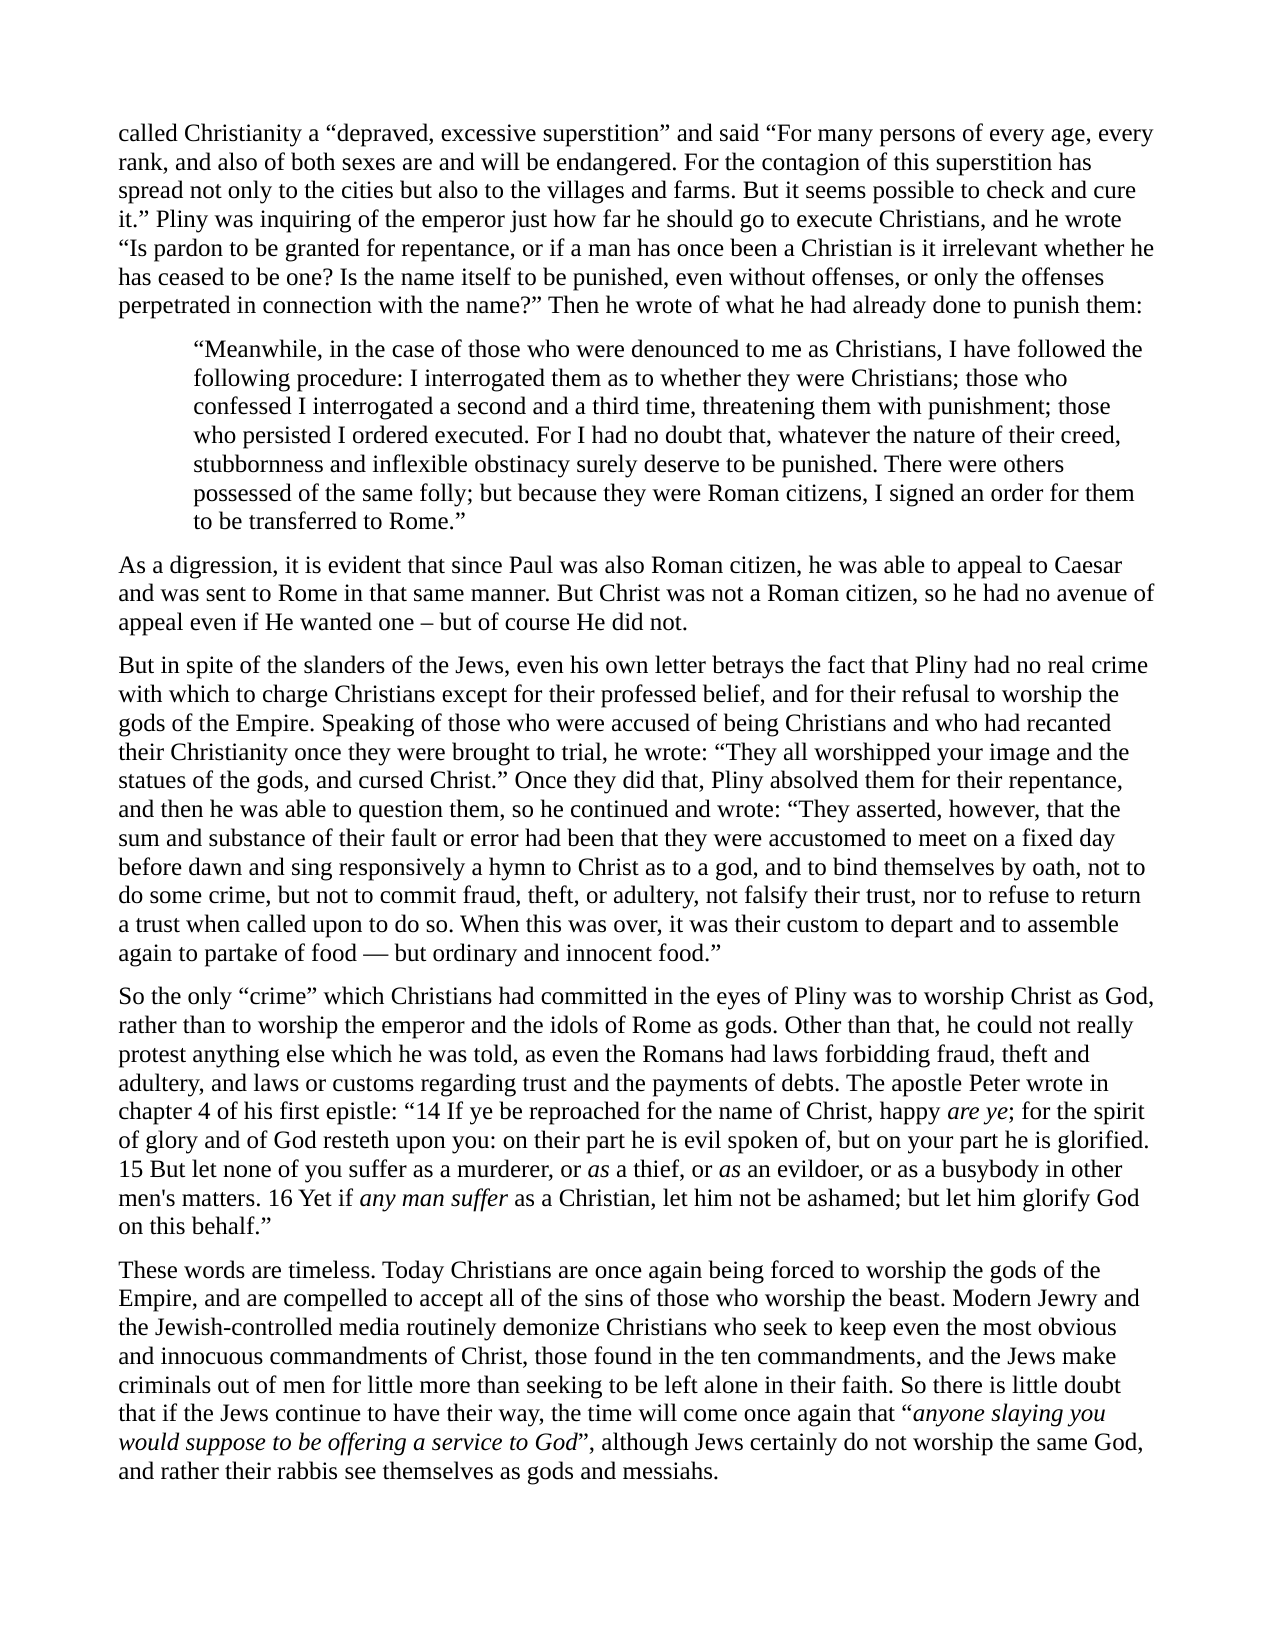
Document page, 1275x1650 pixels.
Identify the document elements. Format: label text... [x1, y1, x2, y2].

text But in spite of the slanders of the Jews, even his own letter betrays the fact that Pliny had no real crime with which to charge Christians except for their professed belief, and for their refusal to worship the gods of the Empire. Speaking of those who were accused of being Christians and who had recanted their Christianity once they were brought to trial, he wrote: “They all worshipped your image and the statues of the gods, and cursed Christ.” Once they did that, Pliny absolved them for their repentance, and then he was able to question them, so he continued and wrote: “They asserted, however, that the sum and substance of their fault or error had been that they were accustomed to meet on a fixed day before dawn and sing responsively a hymn to Christ as to a god, and to bind themselves by oath, not to do some crime, but not to commit fraud, theft, or adultery, not falsify their trust, nor to refuse to return a trust when called upon to do so. When this was over, it was their custom to depart and to assemble again to partake of food — but ordinary and innocent food.” [118, 651, 1157, 967]
text As a digression, it is evident that since Paul was also Roman citizen, he was able to appeal to Caesar and was sent to Rome in that same manner. But Christ was not a Roman citizen, so he had no avenue of appeal even if He wanted one – but of course He did not. [118, 550, 1157, 636]
text So the only “crime” which Christians had committed in the eyes of Pliny was to worship Christ as God, rather than to worship the emperor and the idols of Rome as gods. Other than that, he could not really protest anything else which he was told, as even the Romans had laws forbidding fraud, theft and adultery, and laws or customs regarding trust and the payments of debts. The apostle Peter wrote in chapter 4 of his first epistle: “14 If ye be reproached for the name of Christ, happy are ye; for the spirit of glory and of God resteth upon you: on their part he is evil spoken of, but on your part he is glorified. 15 But let none of you suffer as a murderer, or as a thief, or as an evildoer, or as a busybody in other men's matters. 16 Yet if any man suffer as a Christian, let him not be ashamed; but let him glorify God on this behalf.” [118, 981, 1157, 1240]
text “Meanwhile, in the case of those who were denounced to me as Christians, I have followed the following procedure: I interrogated them as to whether they were Christians; those who confessed I interrogated a second and a third time, threatening them with punishment; those who persisted I ordered executed. For I had no doubt that, whatever the nature of their creed, stubbornness and inflexible obstinacy surely deserve to be punished. There were others possessed of the same folly; but because they were Roman citizens, I signed an order for them to be transferred to Rome.” [193, 334, 1157, 535]
text These words are timeless. Today Christians are once again being forced to worship the gods of the Empire, and are compelled to accept all of the sins of those who worship the beast. Modern Jewry and the Jewish-controlled media routinely demonize Christians who seek to keep even the most obvious and innocuous commandments of Christ, those found in the ten commandments, and the Jews make criminals out of men for little more than seeking to be left alone in their faith. So there is little doubt that if the Jews continue to have their way, the time will come once again that “anyone slaying you would suppose to be offering a service to God”, although Jews certainly do not worship the same God, and rather their rabbis see themselves as gods and messiahs. [118, 1255, 1157, 1485]
text called Christianity a “depraved, excessive superstition” and said “For many persons of every age, every rank, and also of both sexes are and will be endangered. For the contagion of this superstition has spread not only to the cities but also to the villages and farms. But it seems possible to check and cure it.” Pliny was inquiring of the emperor just how far he should go to execute Christians, and he wrote “Is pardon to be granted for repentance, or if a man has once been a Christian is it irrelevant whether he has ceased to be one? Is the name itself to be punished, even without offenses, or only the offenses perpetrated in connection with the name?” Then he wrote of what he had already done to punish them: [118, 118, 1157, 319]
